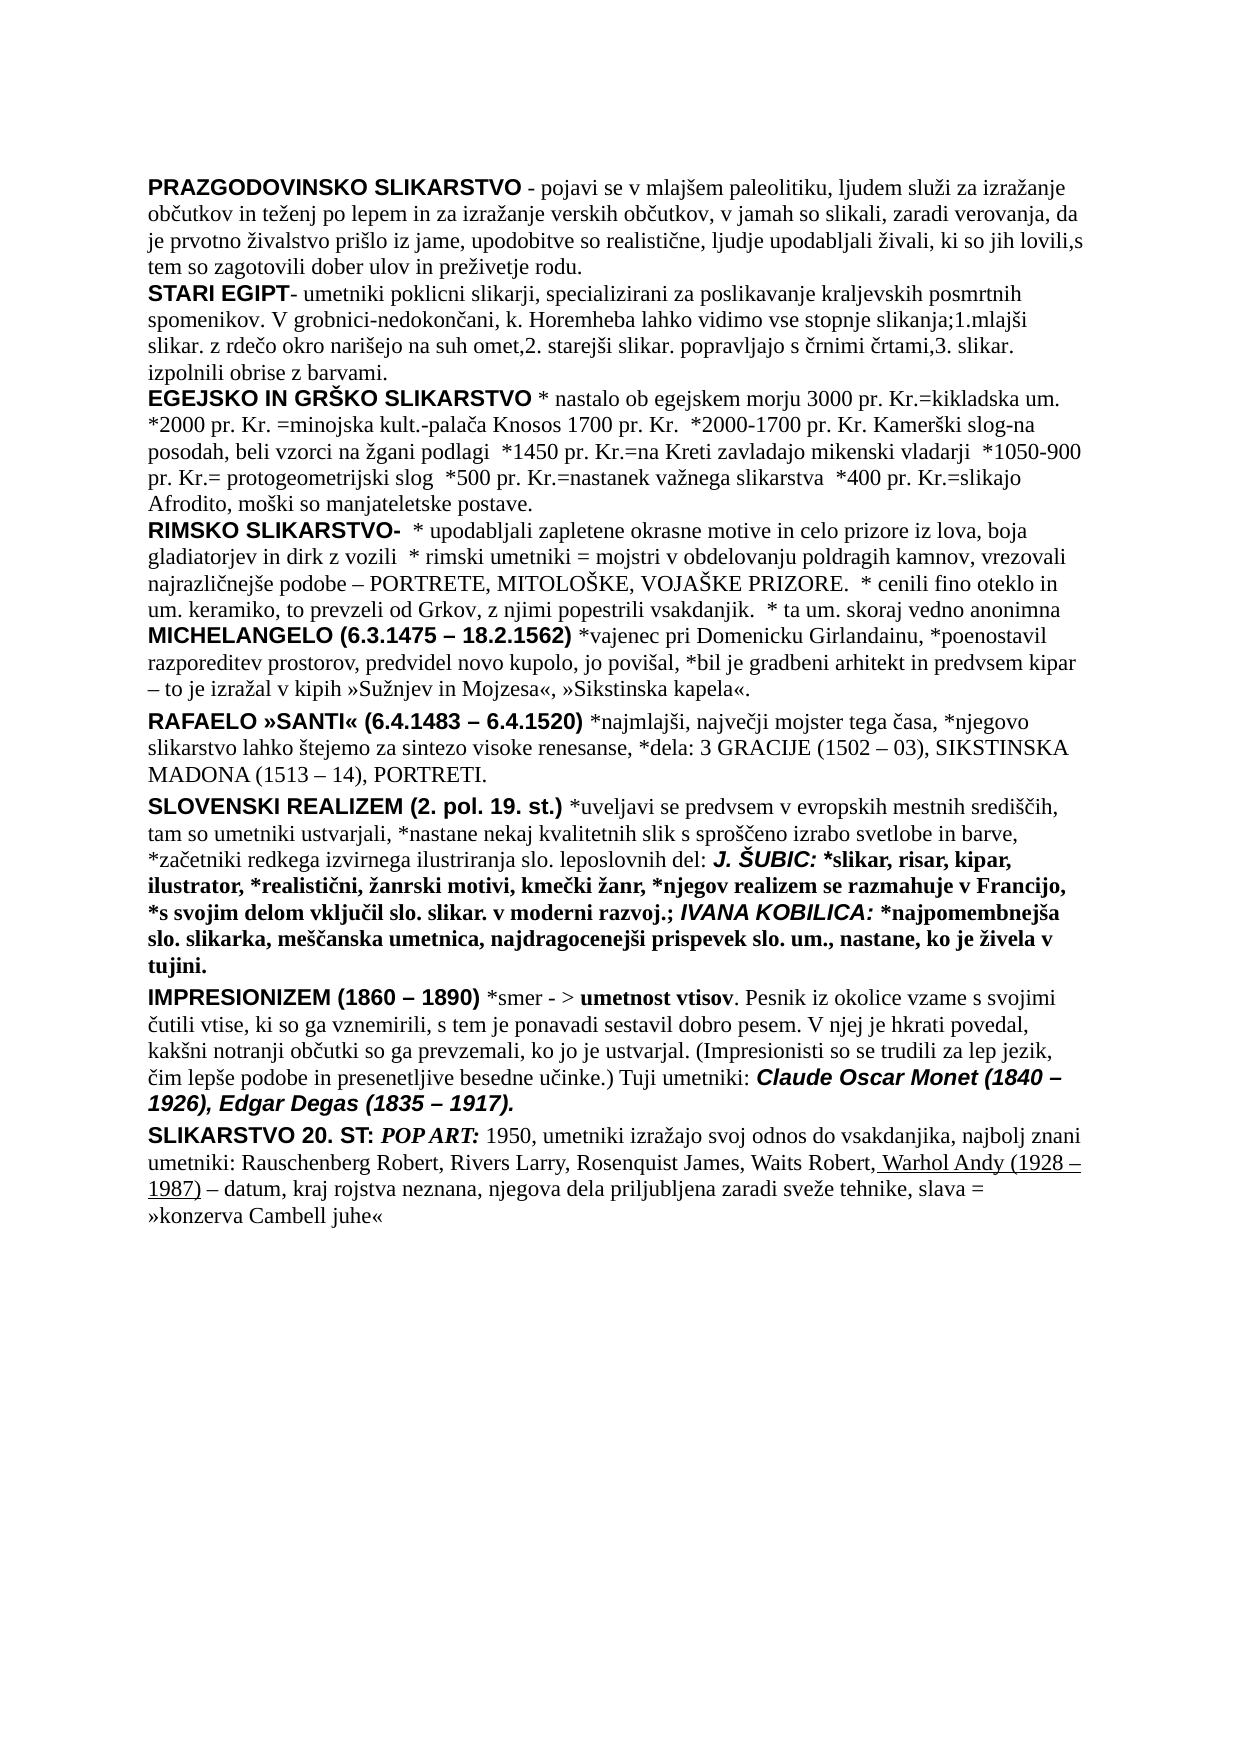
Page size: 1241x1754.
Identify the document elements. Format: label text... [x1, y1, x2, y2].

subtitle RAFAELO »SANTI« (6.4.1483 – 6.4.1520) *najmlajši, največji mojster tega časa, *njegovo slikarstvo lahko štejemo za sintezo visoke renesanse, *dela: 3 GRACIJE (1502 – 03), SIKSTINSKA MADONA (1513 – 14), PORTRETI. [148, 708, 1085, 787]
subtitle MICHELANGELO (6.3.1475 – 18.2.1562) *vajenec pri Domenicku Girlandainu, *poenostavil razporeditev prostorov, predvidel novo kupolo, jo povišal, *bil je gradbeni arhitekt in predvsem kipar – to je izražal v kipih »Sužnjev in Mojzesa«, »Sikstinska kapela«. [148, 622, 1085, 702]
subtitle SLOVENSKI REALIZEM (2. pol. 19. st.) *uveljavi se predvsem v evropskih mestnih središčih, tam so umetniki ustvarjali, *nastane nekaj kvalitetnih slik s sproščeno izrabo svetlobe in barve, *začetniki redkega izvirnega ilustriranja slo. leposlovnih del: J. ŠUBIC: *slikar, risar, kipar, ilustrator, *realistični, žanrski motivi, kmečki žanr, *njegov realizem se razmahuje v Francijo, *s svojim delom vključil slo. slikar. v moderni razvoj.; IVANA KOBILICA: *najpomembnejša slo. slikarka, meščanska umetnica, najdragocenejši prispevek slo. um., nastane, ko je živela v tujini. [148, 793, 1085, 978]
text EGEJSKO IN GRŠKO SLIKARSTVO * nastalo ob egejskem morju 3000 pr. Kr.=kikladska um. *2000 pr. Kr. =minojska kult.-palača Knosos 1700 pr. Kr. *2000-1700 pr. Kr. Kamerški slog-na posodah, beli vzorci na žgani podlagi *1450 pr. Kr.=na Kreti zavladajo mikenski vladarji *1050-900 pr. Kr.= protogeometrijski slog *500 pr. Kr.=nastanek važnega slikarstva *400 pr. Kr.=slikajo Afrodito, moški so manjateletske postave. RIMSKO SLIKARSTVO- * upodabljali zapletene okrasne motive in celo prizore iz lova, boja gladiatorjev in dirk z vozili * rimski umetniki = mojstri v obdelovanju poldragih kamnov, vrezovali najrazličnejše podobe – PORTRETE, MITOLOŠKE, VOJAŠKE PRIZORE. * cenili fino oteklo in um. keramiko, to prevzeli od Grkov, z njimi popestrili vsakdanjik. * ta um. skoraj vedno anonimna [148, 385, 1085, 622]
subtitle SLIKARSTVO 20. ST: POP ART: 1950, umetniki izražajo svoj odnos do vsakdanjika, najbolj znani umetniki: Rauschenberg Robert, Rivers Larry, Rosenquist James, Waits Robert, Warhol Andy (1928 – 1987) – datum, kraj rojstva neznana, njegova dela priljubljena zaradi sveže tehnike, slava = »konzerva Cambell juhe« [148, 1122, 1085, 1228]
subtitle IMPRESIONIZEM (1860 – 1890) *smer - > umetnost vtisov. Pesnik iz okolice vzame s svojimi čutili vtise, ki so ga vznemirili, s tem je ponavadi sestavil dobro pesem. V njej je hkrati povedal, kakšni notranji občutki so ga prevzemali, ko jo je ustvarjal. (Impresionisti so se trudili za lep jezik, čim lepše podobe in presenetljive besedne učinke.) Tuji umetniki: Claude Oscar Monet (1840 – 1926), Edgar Degas (1835 – 1917). [148, 984, 1085, 1116]
text PRAZGODOVINSKO SLIKARSTVO - pojavi se v mlajšem paleolitiku, ljudem služi za izražanje občutkov in teženj po lepem in za izražanje verskih občutkov, v jamah so slikali, zaradi verovanja, da je prvotno živalstvo prišlo iz jame, upodobitve so realistične, ljudje upodabljali živali, ki so jih lovili,s tem so zagotovili dober ulov in preživetje rodu. [148, 174, 1085, 279]
text STARI EGIPT- umetniki poklicni slikarji, specializirani za poslikavanje kraljevskih posmrtnih spomenikov. V grobnici-nedokončani, k. Horemheba lahko vidimo vse stopnje slikanja;1.mlajši slikar. z rdečo okro narišejo na suh omet,2. starejši slikar. popravljajo s črnimi črtami,3. slikar. izpolnili obrise z barvami. [148, 279, 1085, 385]
